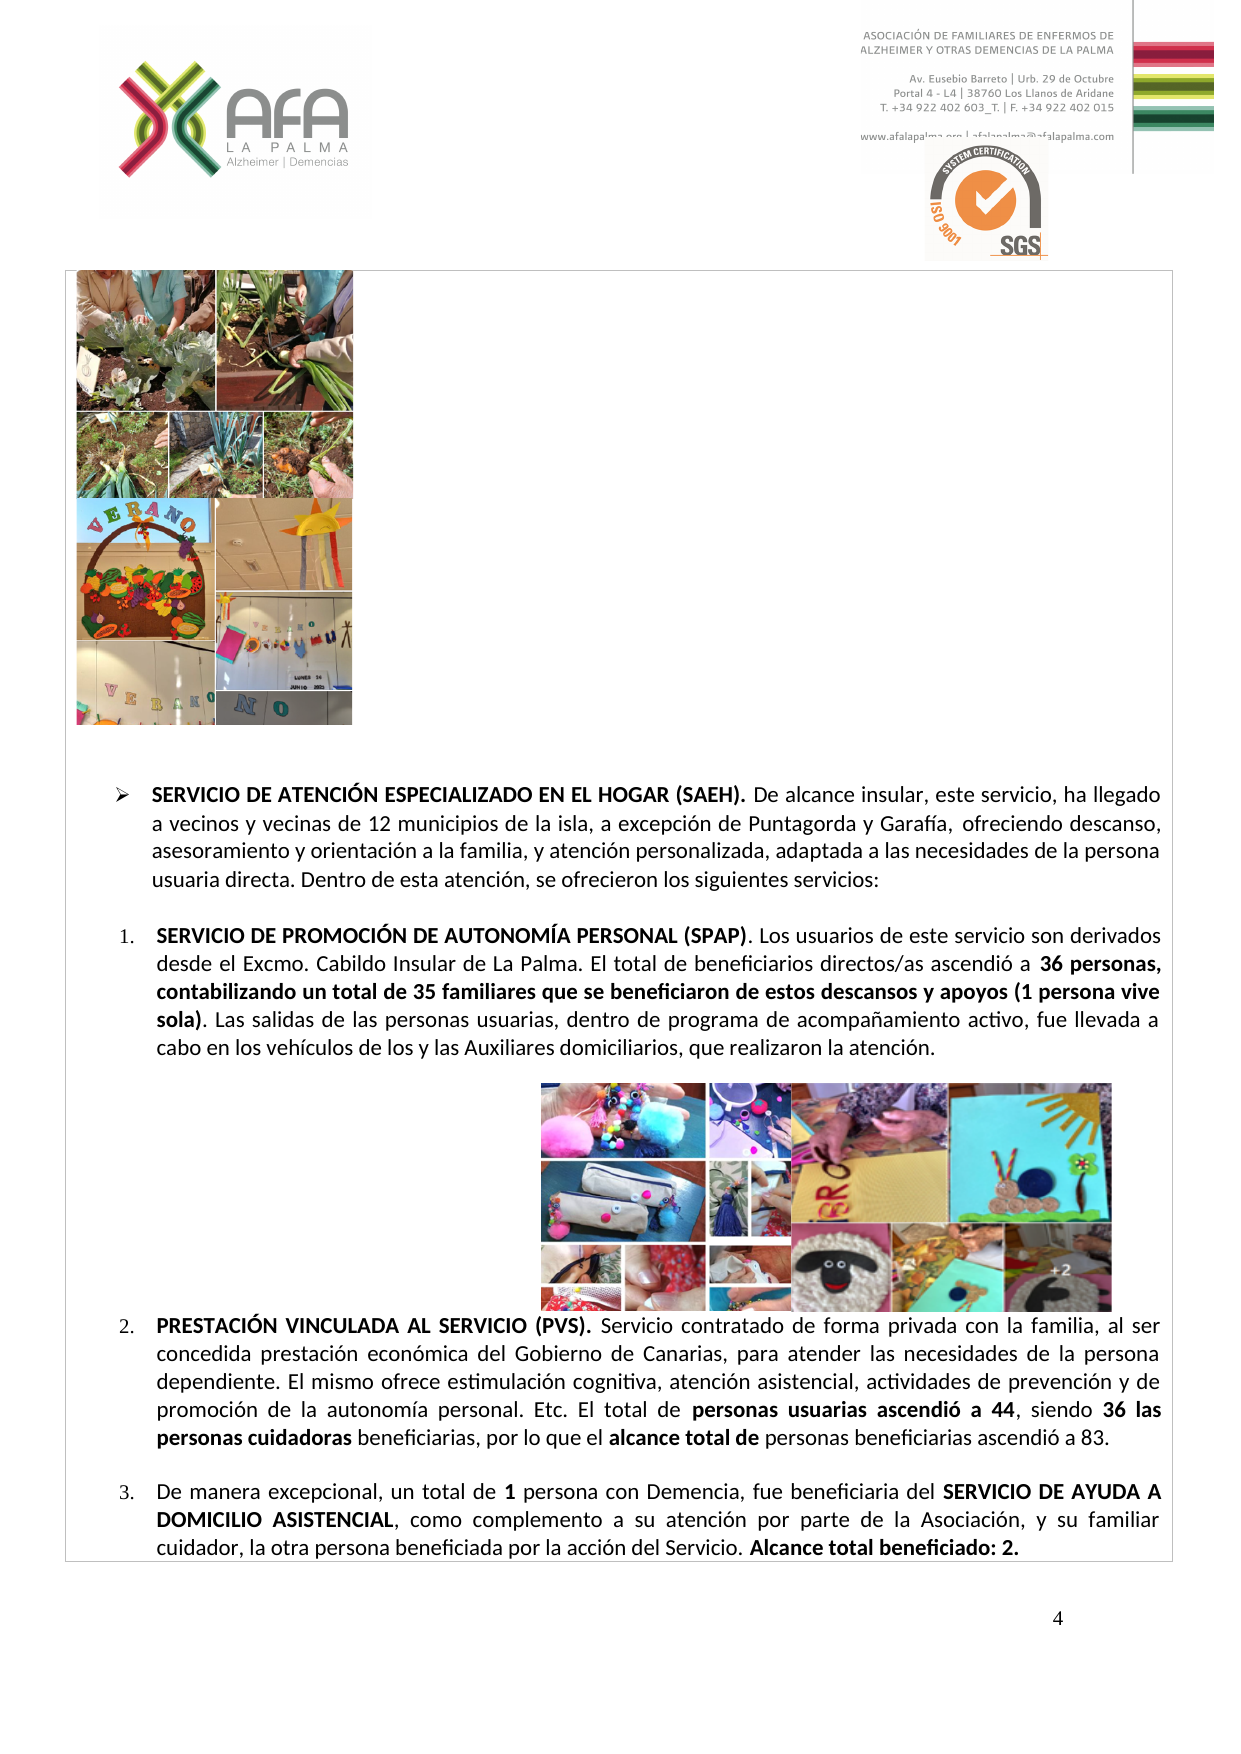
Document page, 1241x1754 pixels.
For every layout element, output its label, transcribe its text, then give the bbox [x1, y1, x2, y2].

table_header AFA LA PALMA tiene como objetivo primordial trabajar para las personas afectadas por demencia de la isla de La Palma y sus familias. El colectivo al que ha dirigido su acción AFA LA PALMA a lo largo del año 2023 ha sido el formado por las personas afectadas por demencia y Deterioro Cognitivo, y sus familias, en el ámbito insular. Destacar que el 4 de julio de 2023, y a propuesta del Ministro de Sanidad, se aprobó un Acuerdo por el que se declaró la finalización de la situación de crisis sanitaria ocasionada por la COVID-19. Hasta ese momento, los servicios de AFA La Palma, siguieron manteniendo los protocolos establecidos en cada momento, atendiendo a las directrices estatales y autonómicas. SERVICIOS QUE HA OFRECIDO AFA LA PALMA A LO LARGO DEL AÑO 2023 SERVICIO DE ATENCIÓN SOCIAL A LAS FAMILIAS Esta área tiene la función de ser la puerta de entrada de las familias con la entidad, siendo este año un total de 169, las personas familiares/cuidadoras, que tomaron la iniciativa de dirigirse a la Asociación, para solicitar servicios para sus familiares y para ellos y ellas. Ofreciéndoles información, valoración, orientación, derivación a otros recursos y servicios, cuando así fue valorado, etc. Además de identificar aquellas, que presentaban el perfil para ser familias usarías de los servicios de la entidad (Contar con un familiar afectado por Demencia o Deterioro Cognitivo). Las premisas establecidas para este servicio, y como base para comenzar su intervención con las familias que contactasen a lo largo del año, fueron las siguientes; favorecer que todas las personas con Demencia o Deterioro Cognitivo contasen con diagnóstico certero, y que las personas dependientes, se incorporasen al Sistema de Dependencia de la Comunidad Autónoma, con la finalidad de conseguir los apoyos más amplios y diversos posibles, que garantiza la misma. En cuanto al cómputo total de familias usuarias con las que intervino directamente el SERVICIO DE ATENCIÓN SOCIAL, a lo largo de todo el año 2023, se concretará en 222, a ellas se les sumarían sus familiares con Demencia o DC, un total de 249 personas. Por lo que el alcance total de personas beneficiadas suma un total de 471. SERVICIO DE ATENCIÓN PSICOLÓGICA. Este servicio engloba no sólo a la persona usuaria, sino también a sus familiares y cuidadores ascendiendo el total de personas usuarias a 338, de las que 178 fueron personas con Demencia o DC o Dependientes, y 160 familiares. SERVICIO DE TERAPIA OCUPACIONAL: ha ofrecido a las personas con Demencia o DC, ejercicios terapéuticos específicos y personalizados para prevenir el deterioro en áreas como la atención, la memoria o la orientación espacial y temporal, tanto en domicilio como en Centro de Día, además de ofrecer pautas a profesionales, elaboración de dossiers para trabajo por parte del equipo auxiliar o para familiares, facilitar recomendaciones a familiares y formación. Siendo un total de 140 personas con demencia beneficiadas. SERVICIO DE FISIOTERAPIA, cuya labor se ha concretado a lo largo del año en las siguientes intervenciones: Tratamiento de Fisioterapia, pautas a profesionales, elaborar tablas de Gerontogimnasia individuales y grupales, recomendaciones y asesoramiento a familiares y/o personas cuidadoras, Formación. Su trabajo llegó a un total de 135 personas con algún tipo de Demencia. SERVICIO DE LOGOPEDIA. De este servicio se han beneficiado 118 personas con Demencia, DC/dependencia. La profesional del mismo, es la responsable del programa de Adaptación de los sistemas alternativos de la comunicación (tableros, pictogramas, etc. y aplicaciones móviles (Tablets y teléfonos móviles), ante el deterioro irreversible del lenguaje.) Este servicio ofreció Tratamiento de logopedia, pautas a profesionales, recomendaciones y asesoramiento a familiares y/o personas cuidadoras. SIVO APOYO A FAMILIAS de personas con Demencia EN DOMICILIO, este servicio estuvo conformado por un equipo multidisciplinar que implicó al área social, junto al área de psicología, de terapia ocupacional, de fisioterapia, de logopedia y de atención asistencial. Ofreciendo a las familias y personas cuidadoras, información, orientación, capacitación, apoyo y acompañamiento, etc., con la finalidad de cumplir los siguientes objetivos: 1.- mejorar la calidad de la atención a sus familiares enfermos, y 2.- mejorar la calidad de su propio autocuidado. Serían un total de 38 las nuevas familias que se incorporaron a este servicio, con un total de 76 personas beneficiarias, entre personas cuidadoras y personas con Demencia o Deterioro Cognitivo (38). SIVO CENTROS: Tal y como se planteaba en la memoria de actuaciones para este año 2023, en el mes de mayo, la entidad se puso a disposición de los Centros de la Red Insular de Dependencia, para ofrecer pautas, orientación, etc., a los mismos, debido a las dificultades que se pueden presentar en las fases de adaptación o a lo largo de la estancia en los dichos recursos (estancia diurna y residencial de las personas usuarias con Demencia o Deterioro cognitivo. Iniciativa propuesta y financiada por el Excmo Cabildo Insular de La Palma, y del que se beneficiaron un total de 5 Centros Residenciales: Garafía, Puntagorda, Tijarafe, La Dehesa y Los Sauces. Se ha continuado con la gestión de las 15 Plazas de estancia diurna, en el CENTRO DE DÍA DE LAS LEDAS. Durante el año 2023 un total de 21 personas usuarias, se beneficiaron de estas plazas, a la que sumamos un total de 20 los familiares que contaron con descanso en sus funciones como personas cuidadoras (1 de las personas usuarias tubo como referente a los servicios sociales del Ayuntamiento de Santa Cruz de la Palma). En el mismo se ha ofrecido tratamiento de Psicoestimulación cognitiva, atención individualizada y grupal de urgente importante prioritaria fisioterapia, servicio de comedor y de transporte, logopedia, Huertoterapia y podología. Alcance de personas beneficiadas: 41 personas. SERVICIO DE ATENCIÓN ESPECIALIZADO EN EL HOGAR (SAEH). De alcance insular, este servicio, ha llegado a vecinos y vecinas de 12 municipios de la isla, a excepción de Puntagorda y Garafía, ofreciendo descanso, asesoramiento y orientación a la familia, y atención personalizada, adaptada a las necesidades de la persona usuaria directa. Dentro de esta atención, se ofrecieron los siguientes servicios: SERVICIO DE PROMOCIÓN DE AUTONOMÍA PERSONAL (SPAP). Los usuarios de este servicio son derivados desde el Excmo. Cabildo Insular de La Palma. El total de beneficiarios directos/as ascendió a 36 personas, contabilizando un total de 35 familiares que se beneficiaron de estos descansos y apoyos (1 persona vive sola). Las salidas de las personas usuarias, dentro de programa de acompañamiento activo, fue llevada a cabo en los vehículos de los y las Auxiliares domiciliarios, que realizaron la atención. PRESTACIÓN VINCULADA AL SERVICIO (PVS). Servicio contratado de forma privada con la familia, al ser concedida prestación económica del Gobierno de Canarias, para atender las necesidades de la persona dependiente. El mismo ofrece estimulación cognitiva, atención asistencial, actividades de prevención y de promoción de la autonomía personal. Etc. El total de personas usuarias ascendió a 44, siendo 36 las personas cuidadoras beneficiarias, por lo que el alcance total de personas beneficiarias ascendió a 83. De manera excepcional, un total de 1 persona con Demencia, fue beneficiaria del SERVICIO DE AYUDA A DOMICILIO ASISTENCIAL, como complemento a su atención por parte de la Asociación, y su familiar cuidador, la otra persona beneficiada por la acción del Servicio. Alcance total beneficiado: 2. La Gestión de las plazas del SAD PARA PERSONAS DEPENDIENTES DEL MUNICIPIO DE BREÑA BAJA, se aumentaron a enero de 2023, pasando de 17 a 25. Y del que se beneficiaron un total de 32 personas dependientes. El total de personas cuidadoras beneficiadas ascendió a 28 (tres familias contaban con 2 personas dependientes a su cargo beneficiarias del servicio), siendo el alcance total de beneficiados, 60. Destacar que el servicio contó con vehículo propio, en contrato de renting. El total de personas atendidas en el SAEH, de forma directa ascendería a 114 personas dependientes, y las personas cuidadoras beneficiarias, sumaron un total de 103. El alcance total de personas beneficiadas sumó 217. Servicio Consultoría Externa: Destinado a entidades públicas y privadas que lo soliciten (ej. Diseño equipamiento y gestión centros especializados, en puesta en marcha de servicios donde haya usuarios con demencia, buenas prácticas, etc.). Disponible para cualquier entidad que así lo solicite. FORMACIÓN Formación Interna ofrecida por AFA La Palma: Se ha realizado formación Interna para la inducción al puesto de trabajo, imprescindible para el desarrollo de los diferentes servicios y atención de calidad, se ha convertido en una premisa prioritaria para la entidad. Dotar de herramientas a los profesionales, garantizará contar con recursos para aplicar con éxito los planes de intervención, además de ofrecerles seguridad. En el transcurso del año 2023 se contrataron a 5 nuevas profesionales, que recibieron formación interna al comenzar el puesto de trabajo, ya que no habían tenido ninguna formación con la Asociación en anteriores convenios/proyectos/servicios. Formación Externa de Reciclaje y Actualización de conocimientos del Personal Jornada “Retos de la Coordinación Sociosanitaria”, organizada por el Cabildo Insular de La Palma y Plena Inclusión Canarias. -Actualización de conocimientos sobre la Incapacitación. El 19 de diciembre. Jormada que fue organizada por la Fundación Sonsoles Soriano y financiada por el Gobierno de Canarias y con la colaboración Cabildo Insular de La Palma. Curso online para cuidadores de personas mayores en situación de dependencia. Sociedad Española de Geriatría y Gerontología. SEGG Curso online Prevención de riesgos dirigidos a los diferentes puestos de la plantilla de la entidad. Quirón Prevención. Formación Externa: La entidad no llevó a cabo formación Externa a lo largo del año 2023. Convenio de Prácticas con el Centro NOBEL NEGOCIOS SL, del 15 de mayo al 1 de junio, y por el que se formaron dos alumnas del Certificados de Profesionalidad para la especialidad Atención Sociosanitaria a Personas Dependientes en Instituciones Sociales. ACTIVIDADES DE DIFUSIÓN Y SENSIBILIZACIÓN EN LAS QUE HA PARTICIPADO LA ASOCIACIÓN: Participación de AFA La Palma en la celebración del programa 'Lazos Navideños', respondiendo a invitación del municipio de Fuencaliente, en el mes de enero. Participación del representante de la entidad en una entrevista para Cadena Ser La Palma, en enero. Participación de AFA La Palma en el Acto Mujer Destacada 2023, del municipio de Los Llanos de Aridane, en el mes de Junio, y donde estuvo nominada nuestra representante de la Junta Doña Mª Mercedes Lorenzo Gómez. Día Mundial del Alzheimer, el 21 de septiembre, con Mesa Informativa en el Hospital General de La Palma y participación en medios de difusión de prensa. Publicaciones en las redes y web de la entidad El día 3 de diciembre celebración del Día Mundial de la Discapacidad, con el I Encuentro Insular de Personas con Discapacidad, organizado por el Excmo. Cabildo Insular de La Palma. Stand informativo en la Feria de voluntariado de Santa Cruz de la Palma en el mes de diciembre Stand informativo en la Feria del Voluntariado de Los Llanos de Aridane en el mes de diciembre Las publicaciones que a lo largo del año difunden la actividad de la entidad, y ofrecen información de valor a las personas y familias interesadas en conocer y aprender a convivir con la Demencia. (http:Afalapalma.net) Web: Afalapalma.net Junto al resto de redes sociales: Facebook AFA La Palma Alzheimer, AFA La Palma, Centro de Día Las Ledas y Twitter @Afalapalma. VISITAS RECIBIDAS EN LAS SEDE DE AFA LA PALMA: En el mes de enero, visita de la Consejera del Excelentísimo Cabildo Insular de La Palma, Doña Nieves Mª Hernández Pérez, del presidente de la corporación municipal de Breña Baja, Don Borja Pérez Sicilia y del Concejal de Servicios Sociales de Breña Baja, Don Francisco Javier Castañeda. -En el mes de abril, visita de las concejalas de Cultura y Fiestas del Ayuntamiento de Breña Baja, con motivo de la participación de AFA La Palma en la Fiesta de Las Cruces. El 15 de diciembre, visita del CEIP San Antonio de Breña Baja. Donde se disfrutó de Villancicos tradicionales -El 18 de diciembre visita de del Delegado de la provincia de Santa Cruz de Tenerife de Fundación La Caixa, Don Mauricio Gonzáles, seguimiento del proyecto Huertoterapia en Las Ledas. PERTENENCIA A OTRAS ENTIDADES SOCIALES Y FOROS DE TRABAJO A lo largo del año 2023, los miembros de la Federación Canaria de Asociaciones de Familiares de Enfermos de Alzheimer y otras Demencias de la Comunidad Canaria, valoran que esta entidad ha dejado de cumplir con los fines para los que fue constituida, aprobando su disolución. Esta decisión se trasladó a la Confederación Española de Asociaciones de Familiares de Enfermos de Alzheimer y otras Demencias, ya que era esta Federación Canaria quien ha representado a las Asociaciones de las islas a nivel Nacional, hasta ahora, solicitando que valorasen alternativas para mantener esta representación. Al cierre del año, aún no se conocía respuesta, pendiente de reunión entre CEAFA y las AFA,s de Canarias. La entidad es miembro del Pleno del Consejo de Servicios Sociales de la isla de La Palma, como representante del colectivo afectado por Demencia desde el año 2021, asistiendo al Pleno celebrado 27 de marzo, en el Salón de Plenos del Excmo. Cabildo Insular de La Palma. CAPTACIÓN DE FONDOS PROPIOS: En 2023 las empresas socialmente responsables continuaron colaborando con la Asociación. En las publicaciones de las redes sociales de la entidad. Además de contar con las cuotas de personas socias (usuarias y colaboradores), y con los donativos de particulares y empresas. La venta de Lotería de Navidad para del 22 de diciembre. FUENTES DE FINANCIACIÓN EXTERNAS DE LA ENTIDAD A LO LARGO DE 2023 Subvenciones y ayudas económicas tramitadas en 2023: 10 Solicitudes realizadas en 2023 para ejecución en 2024: 2 (IRPF del Gobierno de Canarias) Subvenciones ejecutadas o aplicadas en 2023: 9. Subvenciones concedidas en 2023: 8 Subvenciones Denegadas en 2023: 1 (IRPF convocatoria 2022). Situación de la subvenciones y ayudas en el año 2023 atendiendo a las Entidades a las que se les han solicitado: Cabildo Insular de La Palma. Concedidas y Ejecutadas. Servicio de promoción de la autonomía personal. Convenio de Gestión. SIVO: Servicio de Apoyo a las Familias afectadas por Demencia en La Palma. Concurrencia Competitiva Consejería de Derechos Sociales, Igualdad, Diversidad y Juventud del Gobierno de Canarias IRPF solicitado en 2022 con cargo al IRPF ejecución 2023 (Denegada) IRPF Convocatoria 2023 con cargo al IRPF ejecución 2024 (Sin resolución) Ayuntamiento de Breña Baja. Concedidas. Convenios de Gestión. Ejecutadas. “Centro de Día de Las Ledas”. “SAD Personas Dependientes” Ayuntamiento de Los Llanos. Concedida y Ejecutada. “SIVO: Servicio de Apoyo a las Familias afectadas por Demencia en La Palma”. Concurrencia Competitiva. Dirección General de Coordinación y Apoyo a la Vicepresidencia del Gobierno de Canarias. Concedida y ejecutada. “Garantizar la atención especializada de AFA La Palma en 2023”. Subvención Directa. Fundación La Caixa convocatoria Regional. Huertoterapia en Las Ledas. Convocatoria 2022. Concedida y ejecutada del 1 de enero al 30 de noviembre. Huertoterapia en Las Ledas. Convocatoria 2023. Concedida y en ejecución desde 1 diciembre de 2023. Finalizará el 30 de noviembre de 2024. GESTIÓN EN CALIDAD En el mes de Julio, la empresa renueva su certificación en el Sistema de Gestión en Calidad ISO: 9001-2015. MEDIOS DE PUBLICIDAD Y DIFUSIÓN. PORTAL DE TRANSPARENCIA Cumpliendo con la Ley de entidades que perciben subvenciones de 60.000€, se ha creado el Portal de Transparencia de la Asociación de Familiares de Enfermos de Alzheimer y otras Demencias de La Palma (AFA La Palma), donde se puede acceder a toda la información pública sobre la misma. El Portal se rige por las pautas establecidas por el Comisionado de Transparencia de Canarias. Este órgano creado por la Ley de Transparencia de Canarias se dedica al fomento, análisis, control y protección de la transparencia y del derecho de acceso a la información pública en el ámbito canario. En la Evaluación del Ejercicio 2022, la entidad ha obtenido un 10 sobre 10, en el Índice de Transparencia de Canarias. PERSONAS USUARIAS A LO LARGO DE 2023 GRADO DE SATISFACCIÓN DE LAS PERSONAS USUARIAS DE LOS SERVICIOS [66, 271, 1172, 1561]
